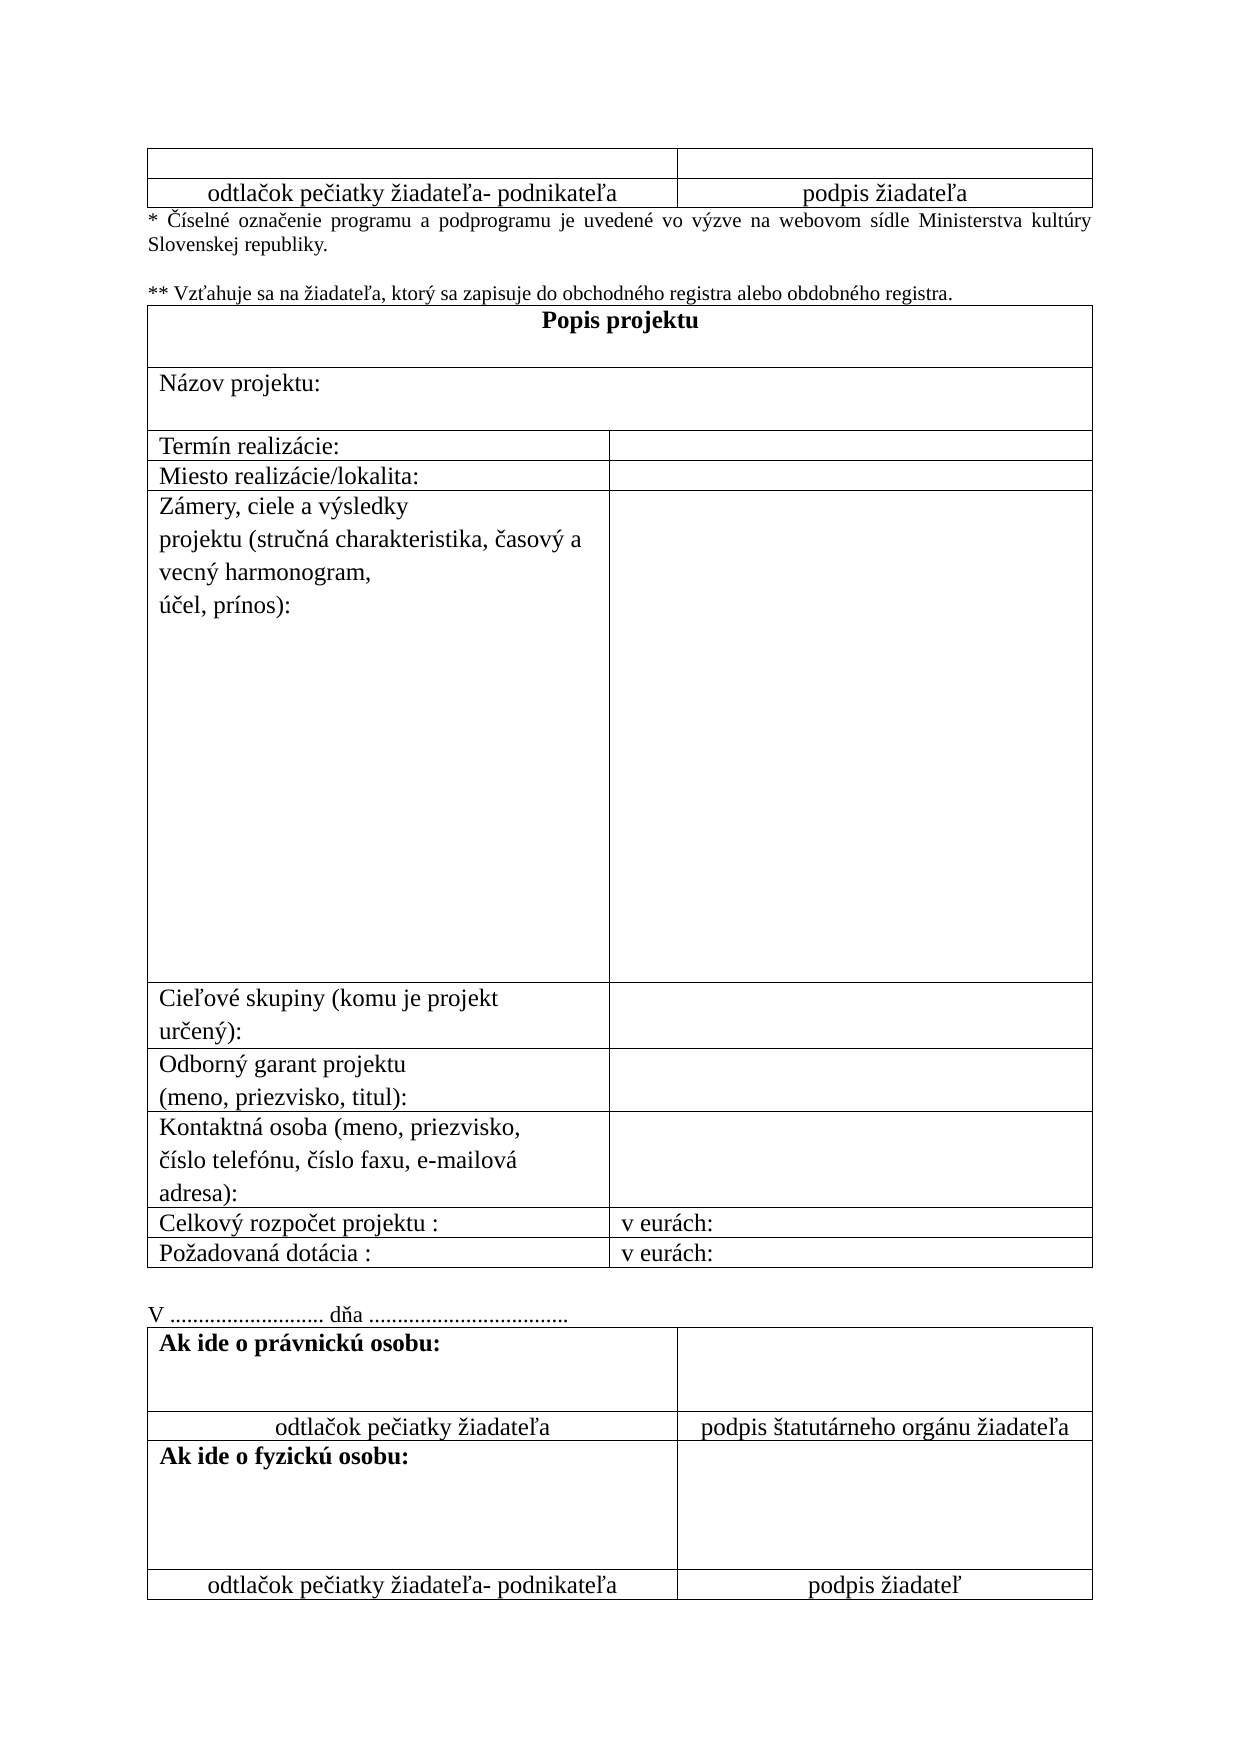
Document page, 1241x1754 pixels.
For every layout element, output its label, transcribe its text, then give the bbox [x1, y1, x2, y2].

table_cell Požadovaná dotácia : [148, 1238, 609, 1267]
table_cell v eurách: [610, 1208, 1092, 1237]
table_cell v eurách: [610, 1238, 1092, 1267]
text ** Vzťahuje sa na žiadateľa, ktorý sa zapisuje do obchodného registra alebo obdobného registra. [148, 280, 1093, 304]
table_cell [610, 1112, 1092, 1207]
table_cell [610, 1049, 1092, 1111]
table_cell odtlačok pečiatky žiadateľa [148, 1412, 677, 1440]
table_cell Odborný garant projektu (meno, priezvisko, titul): [148, 1049, 609, 1111]
table_header Popis projektu [148, 306, 1092, 367]
table_cell odtlačok pečiatky žiadateľa- podnikateľa [148, 1570, 677, 1599]
table_cell Zámery, ciele a výsledky projektu (stručná charakteristika, časový a vecný harmonogram, účel, prínos): [148, 491, 609, 982]
table_cell [610, 461, 1092, 490]
table_header Ak ide o právnickú osobu: [148, 1328, 677, 1411]
table_cell Celkový rozpočet projektu : [148, 1208, 609, 1237]
table_cell [148, 149, 677, 177]
table_cell Termín realizácie: [148, 431, 609, 460]
table_cell odtlačok pečiatky žiadateľa- podnikateľa [148, 179, 677, 207]
table_header [678, 1328, 1092, 1411]
table_cell [610, 491, 1092, 982]
table_cell podpis žiadateľ [678, 1570, 1092, 1599]
table_cell Miesto realizácie/lokalita: [148, 461, 609, 490]
table_cell [610, 431, 1092, 460]
table_cell podpis žiadateľa [678, 179, 1092, 207]
table_cell Názov projektu: [148, 368, 1092, 430]
text * Číselné označenie programu a podprogramu je uvedené vo výzve na webovom sídle Ministerstva kultúry Slovenskej republiky. [148, 208, 1093, 256]
table_cell [610, 983, 1092, 1048]
table_cell podpis štatutárneho orgánu žiadateľa [678, 1412, 1092, 1440]
table_cell Ak ide o fyzickú osobu: [148, 1441, 677, 1569]
table_cell Kontaktná osoba (meno, priezvisko, číslo telefónu, číslo faxu, e-mailová adresa): [148, 1112, 609, 1207]
table_cell [678, 149, 1092, 177]
table_cell Cieľové skupiny (komu je projekt určený): [148, 983, 609, 1048]
text V ........................... dňa ................................... [148, 1301, 1093, 1327]
table_cell [678, 1441, 1092, 1569]
